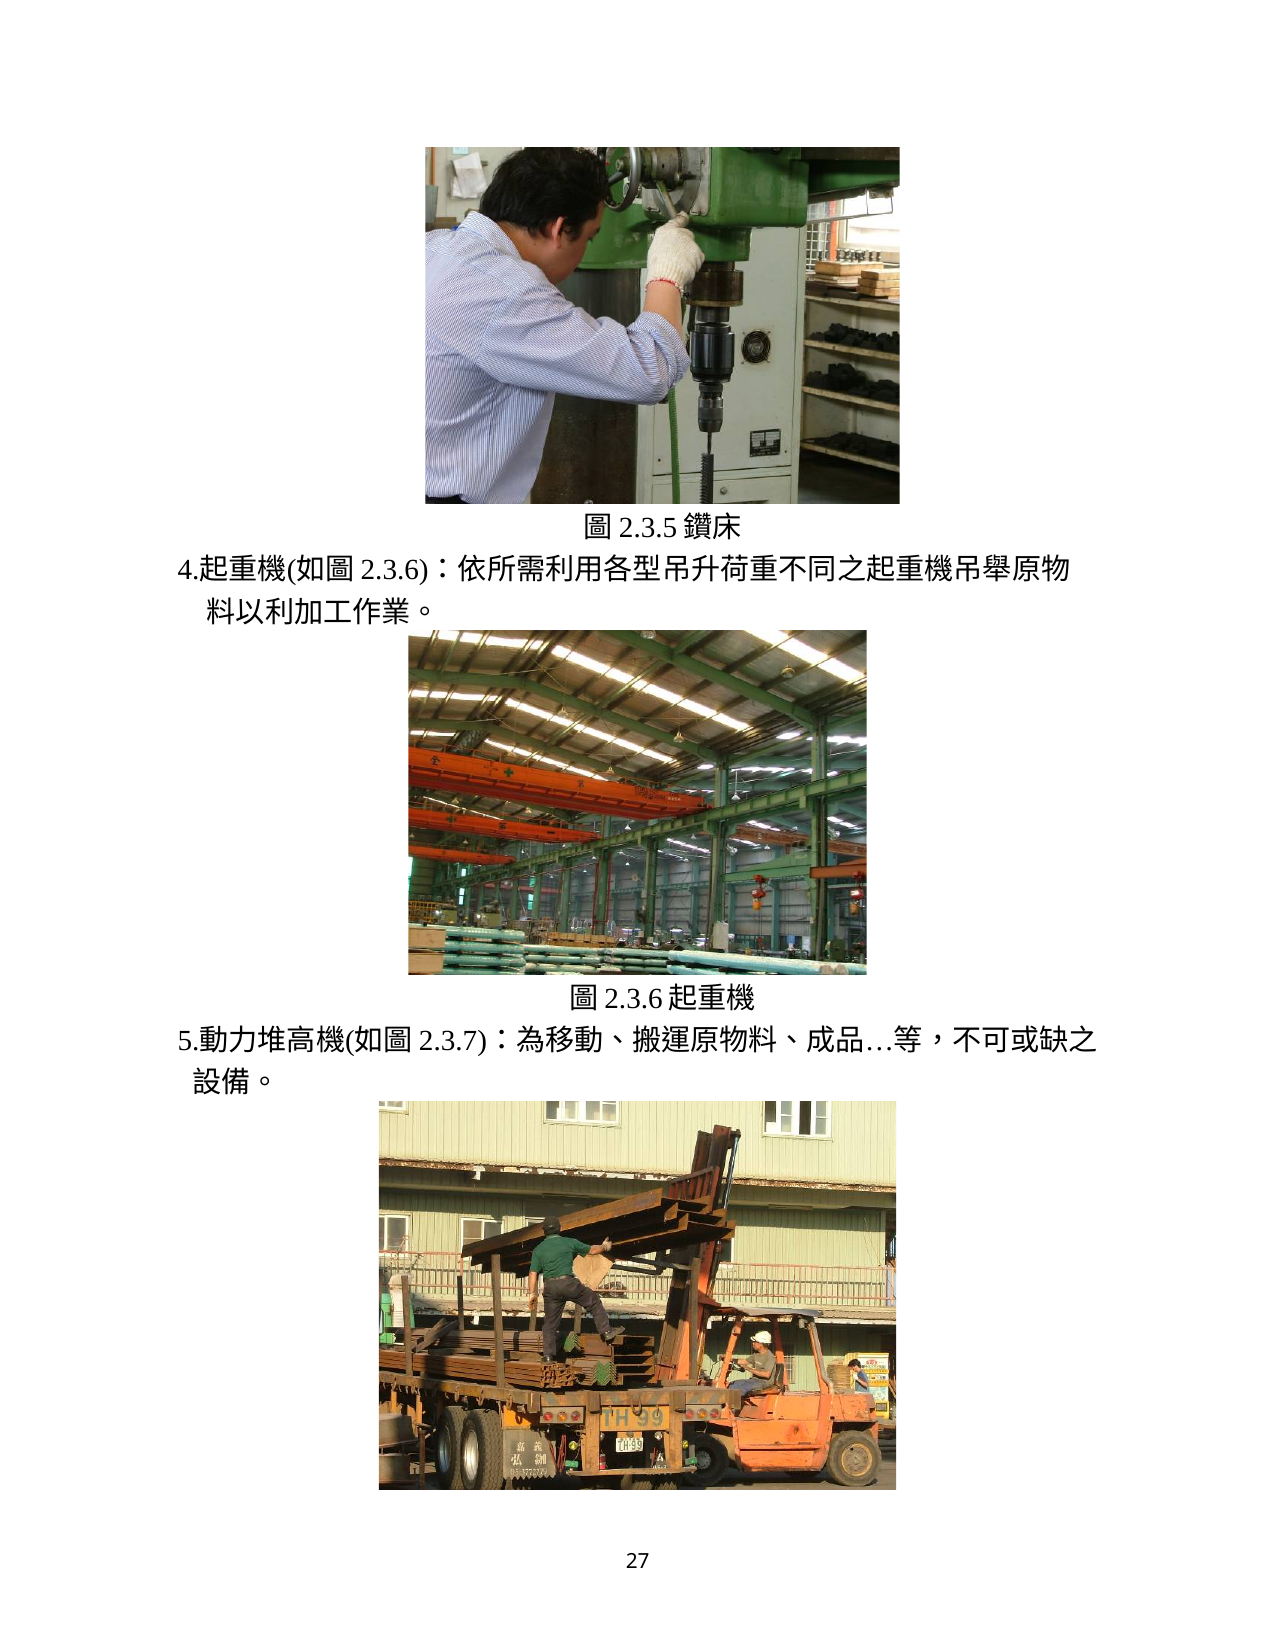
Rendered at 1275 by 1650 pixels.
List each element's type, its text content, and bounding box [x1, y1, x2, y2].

picture [378, 1101, 897, 1490]
text 4.起重機(如圖2.3.6)：依所需利用各型吊升荷重不同之起重機吊舉原物料以利加工作業。 [177, 546, 1098, 631]
text 5.動力堆高機(如圖2.3.7)：為移動、搬運原物料、成品…等，不可或缺之設備。 [177, 1017, 1098, 1101]
picture [425, 147, 900, 504]
text 圖2.3.5鑽床 [227, 504, 1098, 546]
picture [408, 630, 867, 975]
text 圖2.3.6起重機 [227, 974, 1098, 1017]
